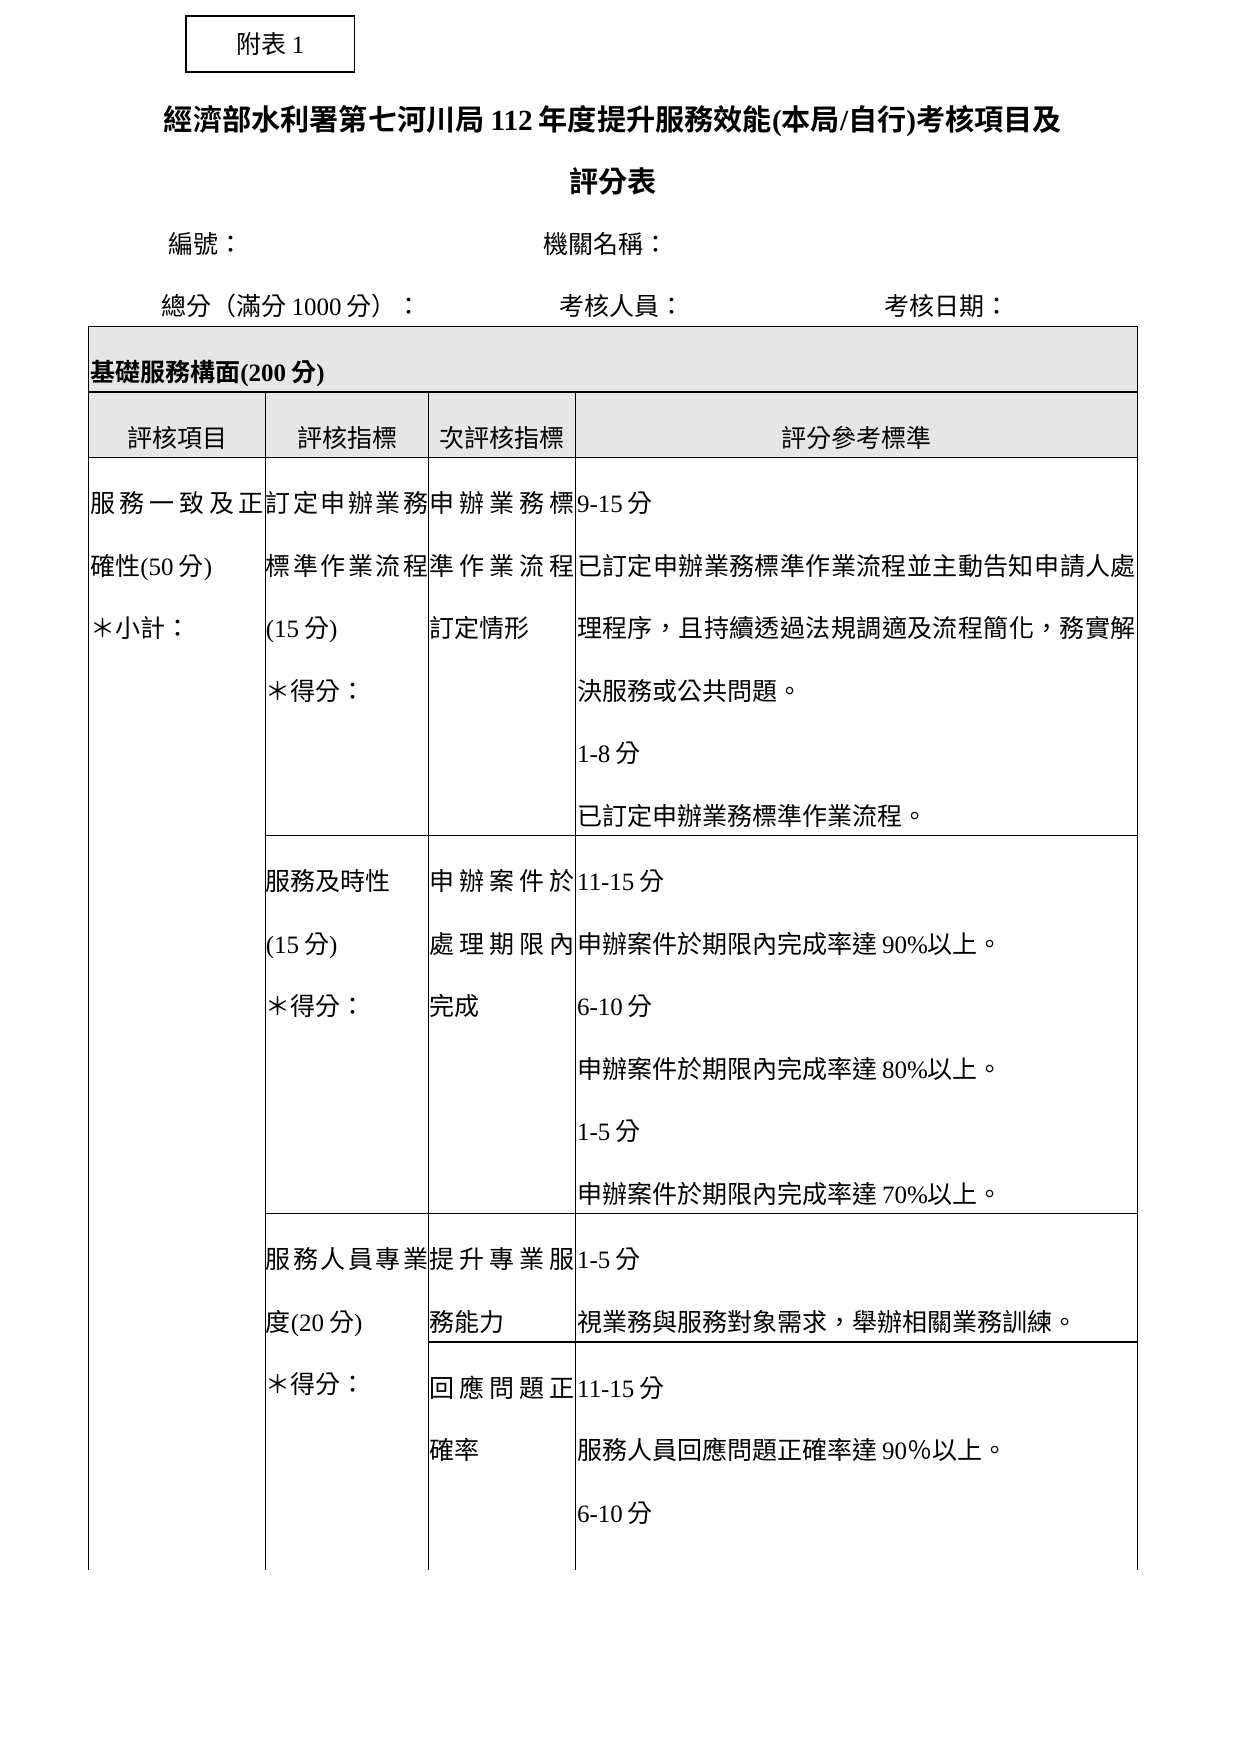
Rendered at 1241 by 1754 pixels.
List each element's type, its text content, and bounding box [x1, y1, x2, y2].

table_cell 回應問題正確率 [429, 1343, 575, 1570]
table_cell 申辦案件於處理期限內完成 [429, 836, 575, 1213]
table_cell 評分參考標準 [576, 393, 1137, 457]
text 總分（滿分1000分）： 考核人員： 考核日期： [107, 263, 1063, 326]
table_cell 評核指標 [266, 393, 428, 457]
text 附表1 [202, 24, 339, 61]
table_cell 評核項目 [89, 393, 265, 457]
table_cell 次評核指標 [429, 393, 575, 457]
table_cell 1-5分 視業務與服務對象需求，舉辦相關業務訓練。 [576, 1214, 1137, 1341]
table_cell 11-15分 服務人員回應問題正確率達90％以上。 6-10分 [576, 1343, 1137, 1570]
table_cell 11-15分 申辦案件於期限內完成率達90%以上。 6-10分 申辦案件於期限內完成率達80%以上。 1-5分 申辦案件於期限內完成率達70%以上。 [576, 836, 1137, 1213]
table_cell 服務及時性 (15分) ＊得分： [266, 836, 428, 1213]
table_header 基礎服務構面(200分) [89, 327, 1137, 391]
table_cell 申辦業務標準作業流程訂定情形 [429, 458, 575, 835]
table_cell 訂定申辦業務標準作業流程(15分) ＊得分： [266, 458, 428, 835]
table_cell 服務人員專業度(20分) ＊得分： [266, 1214, 428, 1570]
table_cell 提升專業服務能力 [429, 1214, 575, 1341]
text 經濟部水利署第七河川局112年度提升服務效能(本局/自行)考核項目及評分表 [162, 76, 1063, 201]
table_cell 9-15分 已訂定申辦業務標準作業流程並主動告知申請人處理程序，且持續透過法規調適及流程簡化，務實解決服務或公共問題。 1-8分 已訂定申辦業務標準作業流程。 [576, 458, 1137, 835]
table_cell 服務一致及正確性(50分) ＊小計： [89, 458, 265, 1570]
text 編號： 機關名稱： [162, 201, 1063, 263]
text [187, 17, 354, 71]
